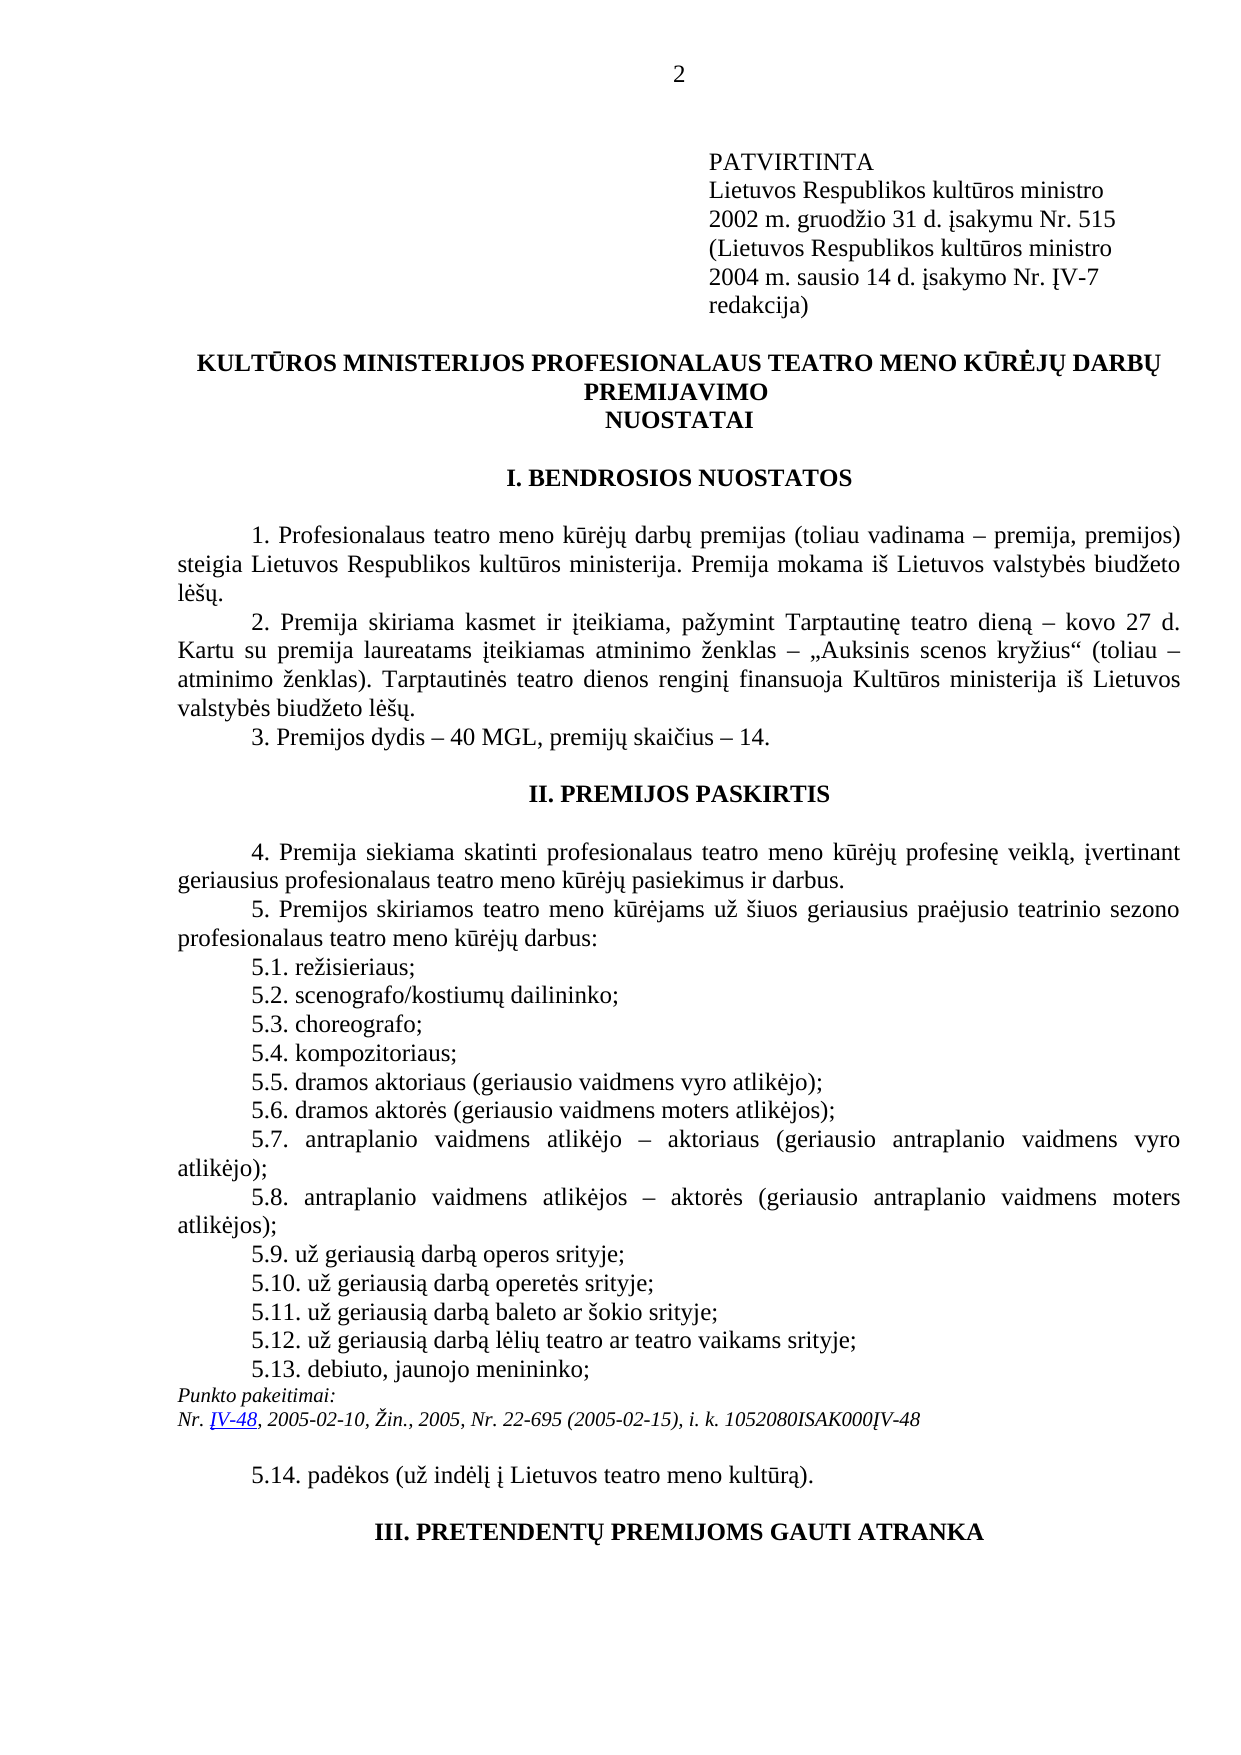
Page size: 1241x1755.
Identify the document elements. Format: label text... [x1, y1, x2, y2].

text 5.4. kompozitoriaus; [177, 1038, 1181, 1067]
text 5.3. choreografo; [177, 1009, 1181, 1038]
text Lietuvos Respublikos kultūros ministro [177, 176, 1181, 204]
text 5.10. už geriausią darbą operetės srityje; [177, 1268, 1181, 1297]
text III. PRETENDENTŲ PREMIJOMS GAUTI ATRANKA [177, 1517, 1181, 1546]
text 5.14. padėkos (už indėlį į Lietuvos teatro meno kultūrą). [177, 1460, 1181, 1489]
text 5.6. dramos aktorės (geriausio vaidmens moters atlikėjos); [177, 1096, 1181, 1124]
text Punkto pakeitimai: [177, 1383, 1181, 1407]
text redakcija) [177, 291, 1181, 319]
text 5. Premijos skiriamos teatro meno kūrėjams už šiuos geriausius praėjusio teatrinio sezono profesionalaus teatro meno kūrėjų darbus: [177, 894, 1181, 952]
text 5.7. antraplanio vaidmens atlikėjo – aktoriaus (geriausio antraplanio vaidmens vyro atlikėjo); [177, 1124, 1181, 1182]
text 5.8. antraplanio vaidmens atlikėjos – aktorės (geriausio antraplanio vaidmens moters atlikėjos); [177, 1182, 1181, 1239]
text 2002 m. gruodžio 31 d. įsakymu Nr. 515 [177, 204, 1181, 233]
text (Lietuvos Respublikos kultūros ministro [177, 233, 1181, 262]
text NUOSTATAI [177, 406, 1181, 434]
text 1. Profesionalaus teatro meno kūrėjų darbų premijas (toliau vadinama – premija, premijos) steigia Lietuvos Respublikos kultūros ministerija. Premija mokama iš Lietuvos valstybės biudžeto lėšų. [177, 521, 1181, 607]
text 5.13. debiuto, jaunojo menininko; [177, 1354, 1181, 1383]
text 5.2. scenografo/kostiumų dailininko; [177, 981, 1181, 1009]
text 5.5. dramos aktoriaus (geriausio vaidmens vyro atlikėjo); [177, 1067, 1181, 1096]
text II. PREMIJOS PASKIRTIS [177, 779, 1181, 808]
text Nr. ĮV-48, 2005-02-10, Žin., 2005, Nr. 22-695 (2005-02-15), i. k. 1052080ISAK000ĮV-48 [177, 1407, 1181, 1431]
text 3. Premijos dydis – 40 MGL, premijų skaičius – 14. [177, 722, 1181, 751]
text KULTŪROS MINISTERIJOS PROFESIONALAUS TEATRO MENO KŪRĖJŲ DARBŲ PREMIJAVIMO [177, 348, 1181, 406]
text PATVIRTINTA [177, 147, 1181, 176]
text 5.11. už geriausią darbą baleto ar šokio srityje; [177, 1297, 1181, 1326]
text 4. Premija siekiama skatinti profesionalaus teatro meno kūrėjų profesinę veiklą, įvertinant geriausius profesionalaus teatro meno kūrėjų pasiekimus ir darbus. [177, 837, 1181, 894]
text I. BENDROSIOS NUOSTATOS [177, 463, 1181, 492]
text 5.1. režisieriaus; [177, 952, 1181, 981]
text 5.12. už geriausią darbą lėlių teatro ar teatro vaikams srityje; [177, 1326, 1181, 1354]
text 5.9. už geriausią darbą operos srityje; [177, 1239, 1181, 1268]
text 2004 m. sausio 14 d. įsakymo Nr. ĮV-7 [177, 262, 1181, 291]
text 2. Premija skiriama kasmet ir įteikiama, pažymint Tarptautinę teatro dieną – kovo 27 d. Kartu su premija laureatams įteikiamas atminimo ženklas – „Auksinis scenos kryžius“ (toliau – atminimo ženklas). Tarptautinės teatro dienos renginį finansuoja Kultūros ministerija iš Lietuvos valstybės biudžeto lėšų. [177, 607, 1181, 722]
